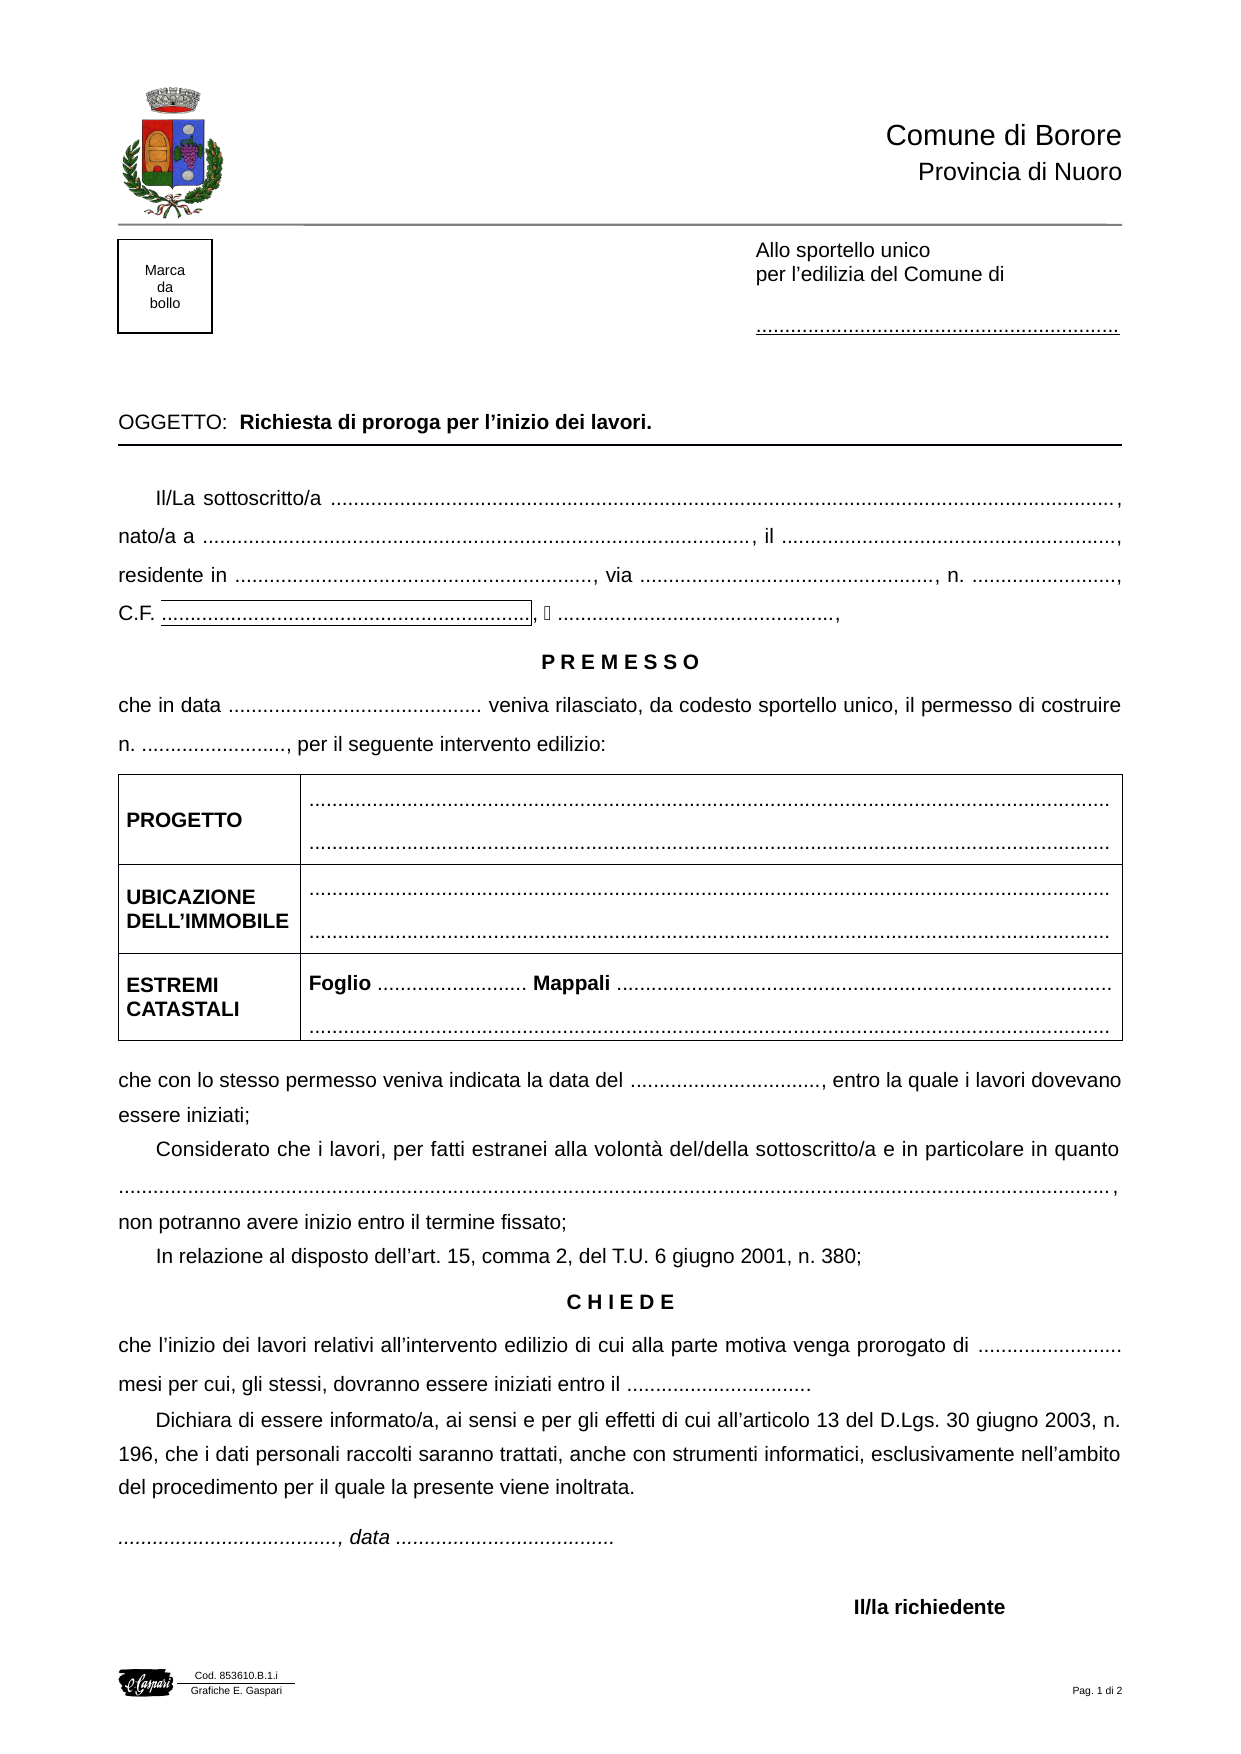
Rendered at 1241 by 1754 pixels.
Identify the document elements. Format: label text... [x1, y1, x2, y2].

text Il/la richiedente [737, 1595, 1122, 1619]
text In relazione al disposto dell’art. 15, comma 2, del T.U. 6 giugno 2001, n. 380; [118, 1244, 1122, 1268]
text Comune di Borore [224, 118, 1122, 152]
table_cell ........................................................................................................................................... ........................................................................................................................................... [301, 865, 1122, 953]
text per l’edilizia del Comune di [756, 262, 1122, 286]
subtitle P R E M E S S O [118, 650, 1122, 674]
text Il/La sottoscritto/a ........................................................................................................................................, nato/a a ..............................................................................................., il .........................................................., residente in .............................................................., via ..................................................., n. ........................., C.F. ................................................................,  ................................................, [118, 482, 1122, 626]
text ............................................................... [756, 309, 1122, 338]
text ......................................, data ...................................... [118, 1521, 1122, 1550]
picture [122, 87, 224, 219]
picture [118, 1668, 174, 1697]
table_cell UBICAZIONE DELL’IMMOBILE [119, 865, 300, 953]
text Dichiara di essere informato/a, ai sensi e per gli effetti di cui all’articolo 13 del D.Lgs. 30 giugno 2003, n. 196, che i dati personali raccolti saranno trattati, anche con strumenti informatici, esclusivamente nell’ambito del procedimento per il quale la presente viene inoltrata. [118, 1408, 1122, 1499]
text Provincia di Nuoro [224, 157, 1122, 185]
table_cell Foglio .......................... Mappali ...................................................................................... ........................................................................................................................................... [301, 954, 1122, 1039]
table_header ........................................................................................................................................... ........................................................................................................................................... [301, 775, 1122, 864]
text che in data ............................................ veniva rilasciato, da codesto sportello unico, il permesso di costruire n. ........................., per il seguente intervento edilizio: [118, 689, 1122, 757]
text OGGETTO: Richiesta di proroga per l’inizio dei lavori. [118, 410, 1122, 444]
table_header PROGETTO [119, 775, 300, 864]
text che con lo stesso permesso veniva indicata la data del ................................., entro la quale i lavori dovevano essere iniziati; [118, 1064, 1122, 1127]
text non potranno avere inizio entro il termine fissato; [118, 1210, 1122, 1234]
table_cell ESTREMI CATASTALI [119, 954, 300, 1039]
subtitle C H I E D E [118, 1290, 1122, 1314]
text Considerato che i lavori, per fatti estranei alla volontà del/della sottoscritto/a e in particolare in quanto ............................................................................................................................................................................, [118, 1136, 1122, 1199]
text Allo sportello unico [756, 238, 1122, 262]
text che l’inizio dei lavori relativi all’intervento edilizio di cui alla parte motiva venga prorogato di ......................... mesi per cui, gli stessi, dovranno essere iniziati entro il ................................ [118, 1329, 1122, 1397]
